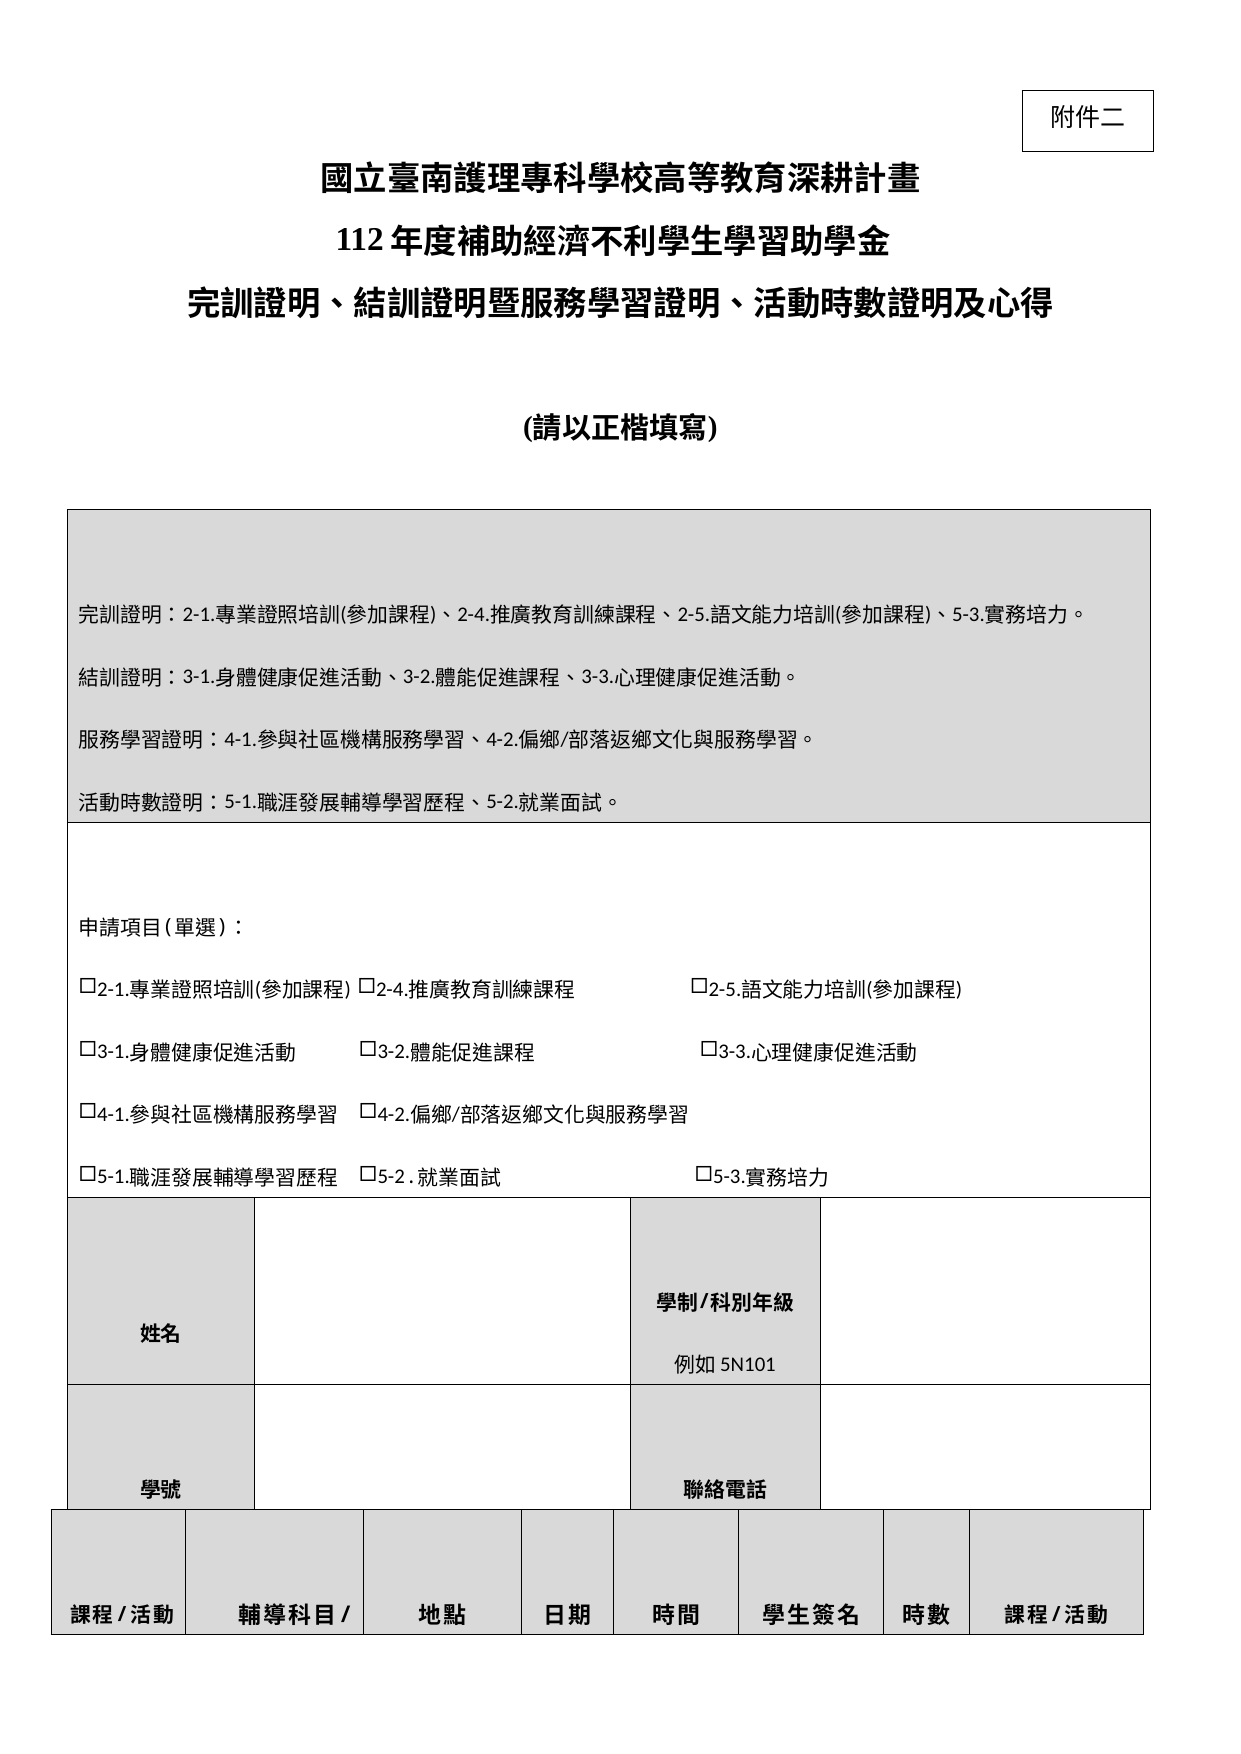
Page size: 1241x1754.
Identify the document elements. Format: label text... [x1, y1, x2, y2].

table_header [51, 509, 67, 822]
table_cell 姓名 [68, 1198, 254, 1384]
table_header 完訓證明：2-1.專業證照培訓(參加課程)、2-4.推廣教育訓練課程、2-5.語文能力培訓(參加課程)、5-3.實務培力。 結訓證明：3-1.身體健康促進活動、3-2.體能促進課程、3-3.心理健康促進活動。 服務學習證明：4-1.參與社區機構服務學習、4-2.偏鄉/部落返鄉文化與服務學習。 活動時數證明：5-1.職涯發展輔導學習歷程、5-2.就業面試。 [68, 510, 1150, 822]
text 112年度補助經濟不利學生學習助學金 [44, 197, 1181, 259]
table_cell 時數 [884, 1510, 969, 1634]
table_cell 地點 [364, 1510, 521, 1634]
table_cell 時間 [614, 1510, 738, 1634]
table_cell [51, 822, 67, 1197]
text 國立臺南護理專科學校高等教育深耕計畫 [59, 134, 1181, 197]
table_cell 學生簽名 [739, 1510, 883, 1634]
table_cell [51, 1384, 67, 1509]
table_cell 課程/活動 [52, 1510, 185, 1634]
table_cell 聯絡電話 [631, 1385, 820, 1509]
table_cell 申請項目(單選)： 2-1.專業證照培訓(參加課程) 2-4.推廣教育訓練課程 2-5.語文能力培訓(參加課程) 3-1.身體健康促進活動 3-2.體能促進課程 3-3.心理健康促進活動 4-1.參與社區機構服務學習 4-2.偏鄉/部落返鄉文化與服務學習 5-1.職涯發展輔導學習歷程 5-2.就業面試 5-3.實務培力 [68, 823, 1150, 1197]
table_cell [821, 1385, 1150, 1509]
table_cell 輔導科目/ [186, 1510, 363, 1634]
table_cell [1144, 1510, 1151, 1634]
table_cell 學制/科別年級 例如5N101 [631, 1198, 820, 1384]
table_cell [51, 1197, 67, 1384]
table_cell [255, 1198, 630, 1384]
text (請以正楷填寫) [59, 384, 1181, 447]
table_cell [255, 1385, 630, 1509]
table_cell 學號 [68, 1385, 254, 1509]
table_cell [821, 1198, 1150, 1384]
text 完訓證明、結訓證明暨服務學習證明、活動時數證明及心得 [59, 259, 1181, 322]
text 附件二 [1037, 98, 1138, 134]
table_cell 課程/活動 [970, 1510, 1143, 1634]
table_cell 日期 [522, 1510, 613, 1634]
